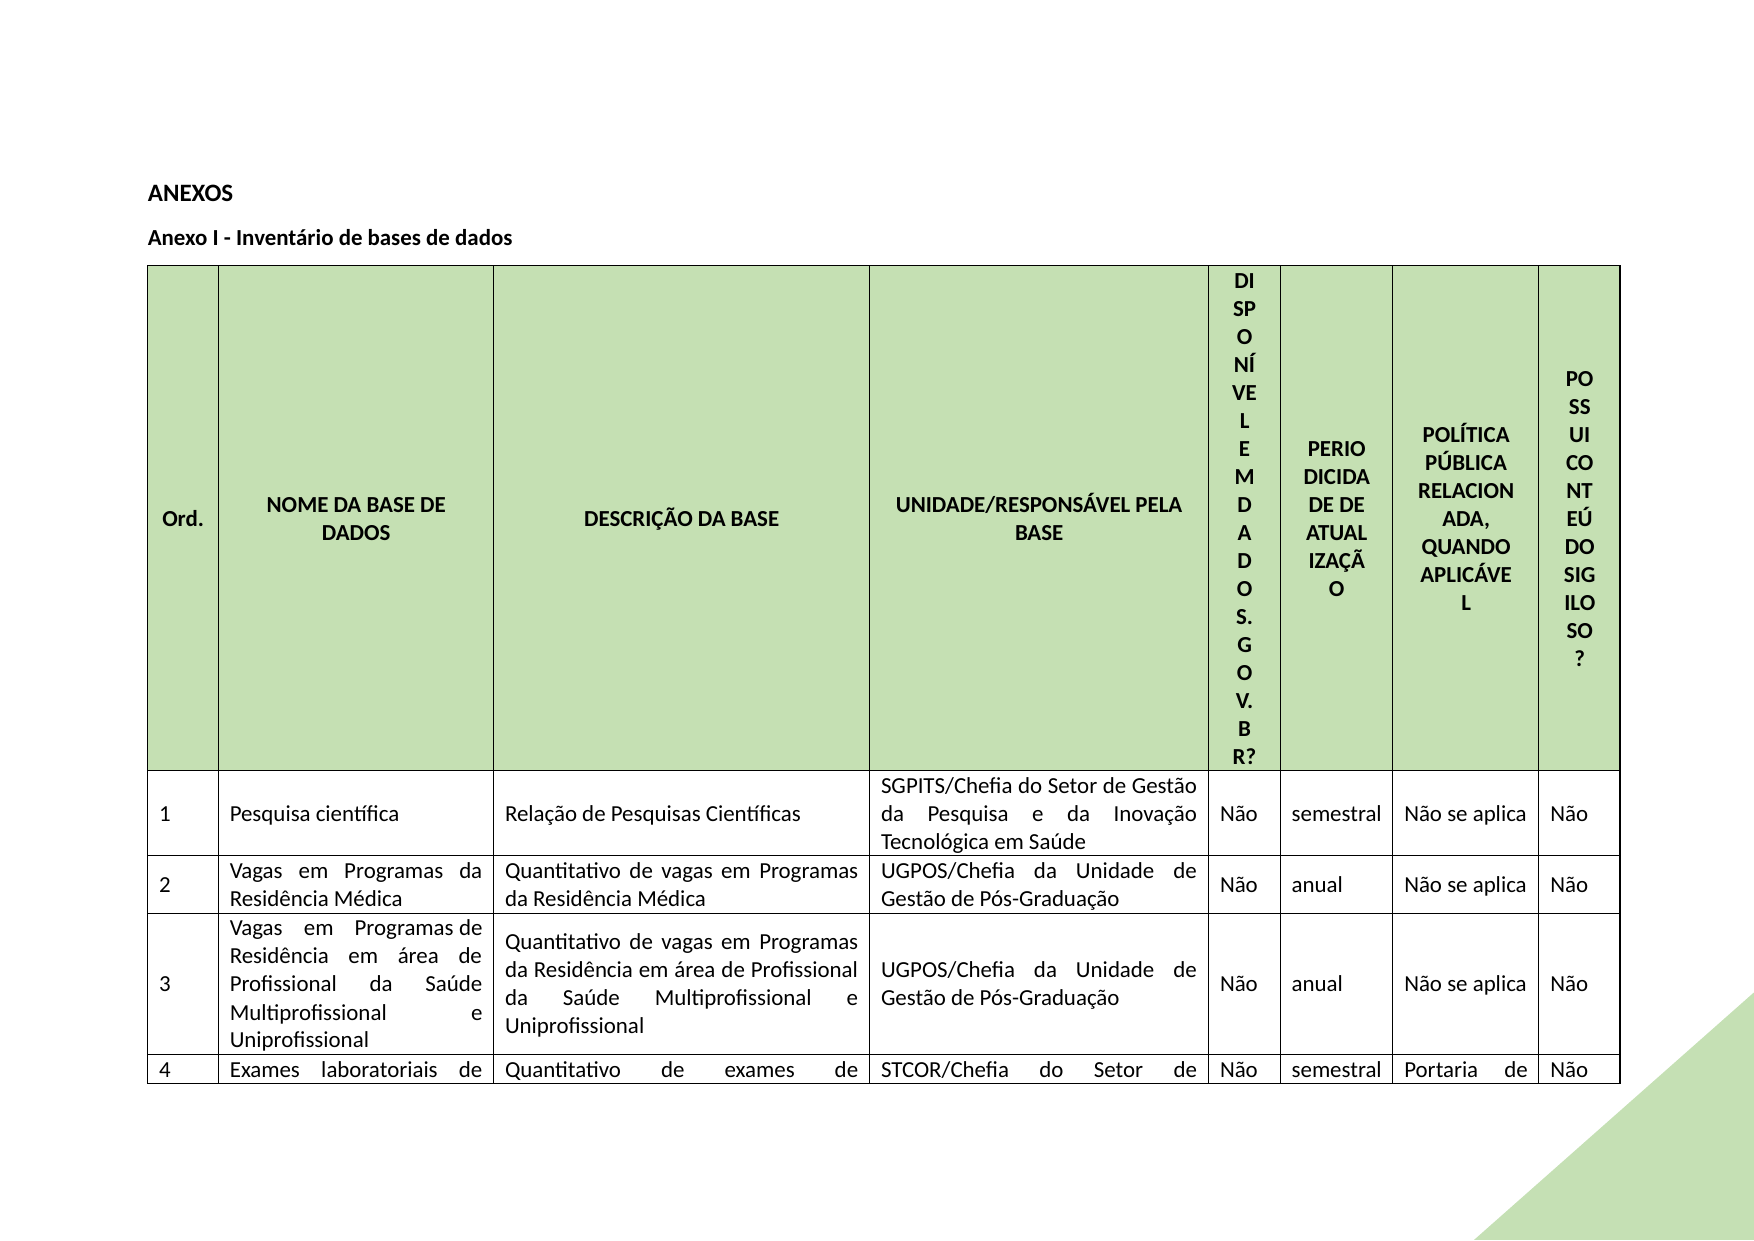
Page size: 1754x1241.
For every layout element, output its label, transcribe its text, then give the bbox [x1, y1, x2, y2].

table_cell anual [1281, 856, 1392, 912]
table_header DISPONÍVEL EM DADOS. GOV.BR? [1209, 266, 1280, 770]
table_cell Não [1539, 914, 1619, 1054]
table_cell Não [1539, 771, 1619, 855]
table_cell UGPOS/Chefia da Unidade de Gestão de Pós-Graduação [870, 856, 1208, 912]
table_cell 4 [148, 1055, 218, 1083]
table_header POSSUI CONTEÚDO SIGILOSO? [1539, 266, 1619, 770]
table_cell SGPITS/Chefia do Setor de Gestão da Pesquisa e da Inovação Tecnológica em Saúde [870, 771, 1208, 855]
table_cell 1 [148, 771, 218, 855]
table_cell Não [1209, 856, 1280, 912]
table_cell semestral [1281, 771, 1392, 855]
table_header DESCRIÇÃO DA BASE [494, 266, 869, 770]
table_cell Não [1209, 1055, 1280, 1083]
table_cell Pesquisa científica [219, 771, 493, 855]
table_cell Quantitativo de exames de [494, 1055, 869, 1083]
table_cell 2 [148, 856, 218, 912]
table_cell Vagas em Programas da Residência Médica [219, 856, 493, 912]
table_cell anual [1281, 914, 1392, 1054]
table_cell STCOR/Chefia do Setor de [870, 1055, 1208, 1083]
table_header NOME DA BASE DE DADOS [219, 266, 493, 770]
table_cell Vagas em Programas de Residência em área de Profissional da Saúde Multiprofissional e Uniprofissional [219, 914, 493, 1054]
table_cell semestral [1281, 1055, 1392, 1083]
subtitle ANEXOS [148, 177, 1621, 208]
table_cell Relação de Pesquisas Científicas [494, 771, 869, 855]
table_cell Não [1209, 914, 1280, 1054]
table_cell Não se aplica [1393, 856, 1538, 912]
table_cell 3 [148, 914, 218, 1054]
table_cell Exames laboratoriais de [219, 1055, 493, 1083]
table_cell Não se aplica [1393, 914, 1538, 1054]
table_header Ord. [148, 266, 218, 770]
table_cell UGPOS/Chefia da Unidade de Gestão de Pós-Graduação [870, 914, 1208, 1054]
table_header PERIODICIDADE DE ATUALIZAÇÃO [1281, 266, 1392, 770]
table_cell Não se aplica [1393, 771, 1538, 855]
table_header UNIDADE/RESPONSÁVEL PELA BASE [870, 266, 1208, 770]
table_cell Quantitativo de vagas em Programas da Residência Médica [494, 856, 869, 912]
table_header POLÍTICA PÚBLICA RELACIONADA, QUANDO APLICÁVEL [1393, 266, 1538, 770]
subtitle Anexo I - Inventário de bases de dados [148, 223, 1621, 251]
table_cell Não [1539, 856, 1619, 912]
table_cell Portaria de [1393, 1055, 1538, 1083]
table_cell Quantitativo de vagas em Programas da Residência em área de Profissional da Saúde Multiprofissional e Uniprofissional [494, 914, 869, 1054]
table_cell Não [1209, 771, 1280, 855]
table_cell Não [1539, 1055, 1619, 1083]
